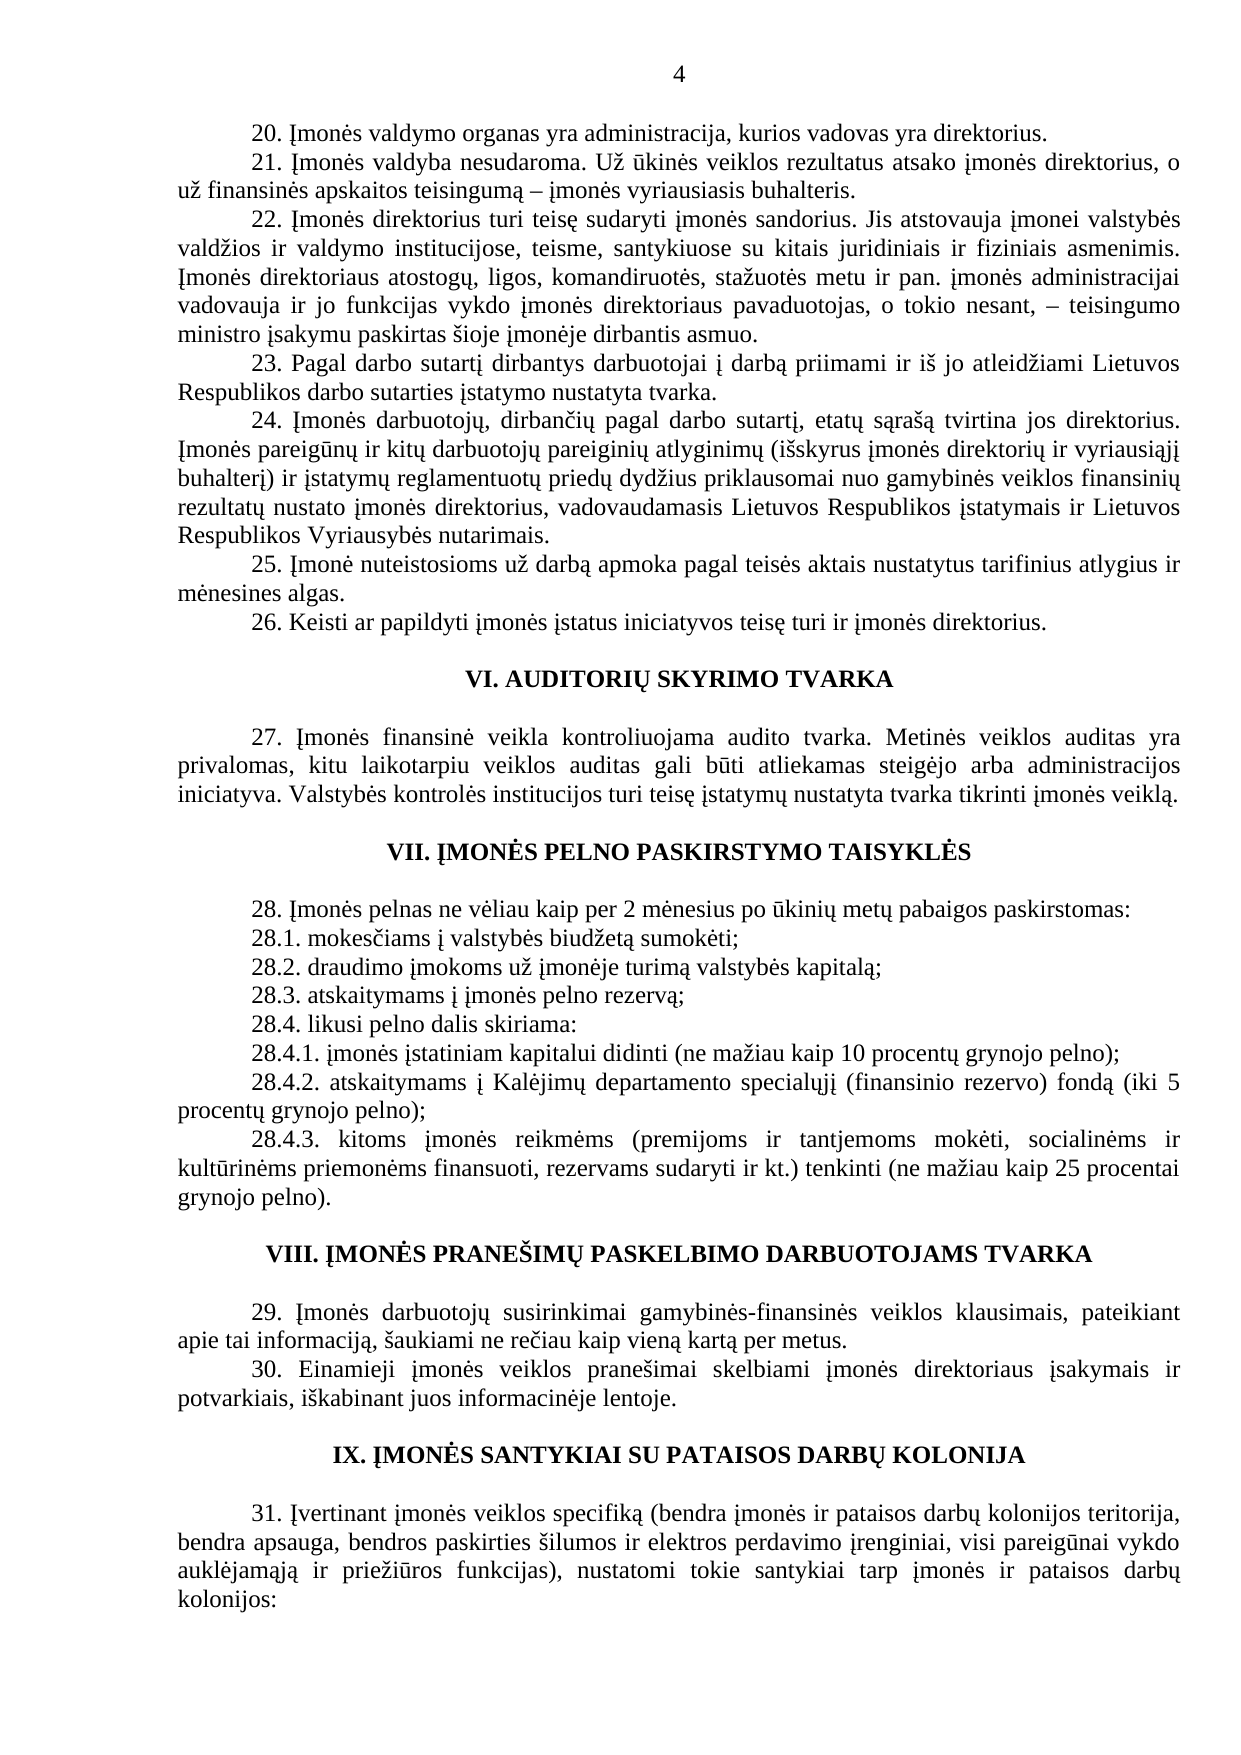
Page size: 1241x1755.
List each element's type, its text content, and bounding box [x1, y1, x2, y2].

text 21. Įmonės valdyba nesudaroma. Už ūkinės veiklos rezultatus atsako įmonės direktorius, o už finansinės apskaitos teisingumą – įmonės vyriausiasis buhalteris. [177, 147, 1181, 204]
text 25. Įmonė nuteistosioms už darbą apmoka pagal teisės aktais nustatytus tarifinius atlygius ir mėnesines algas. [177, 549, 1181, 607]
text 28.2. draudimo įmokoms už įmonėje turimą valstybės kapitalą; [177, 952, 1181, 981]
text 23. Pagal darbo sutartį dirbantys darbuotojai į darbą priimami ir iš jo atleidžiami Lietuvos Respublikos darbo sutarties įstatymo nustatyta tvarka. [177, 348, 1181, 406]
text 28. Įmonės pelnas ne vėliau kaip per 2 mėnesius po ūkinių metų pabaigos paskirstomas: [177, 894, 1181, 923]
text VII. ĮMONĖS PELNO PASKIRSTYMO TAISYKLĖS [177, 837, 1181, 866]
text 20. Įmonės valdymo organas yra administracija, kurios vadovas yra direktorius. [177, 118, 1181, 147]
text 31. Įvertinant įmonės veiklos specifiką (bendra įmonės ir pataisos darbų kolonijos teritorija, bendra apsauga, bendros paskirties šilumos ir elektros perdavimo įrenginiai, visi pareigūnai vykdo auklėjamąją ir priežiūros funkcijas), nustatomi tokie santykiai tarp įmonės ir pataisos darbų kolonijos: [177, 1498, 1181, 1613]
text VIII. ĮMONĖS PRANEŠIMŲ PASKELBIMO DARBUOTOJAMS TVARKA [177, 1239, 1181, 1268]
text 24. Įmonės darbuotojų, dirbančių pagal darbo sutartį, etatų sąrašą tvirtina jos direktorius. Įmonės pareigūnų ir kitų darbuotojų pareiginių atlyginimų (išskyrus įmonės direktorių ir vyriausiąjį buhalterį) ir įstatymų reglamentuotų priedų dydžius priklausomai nuo gamybinės veiklos finansinių rezultatų nustato įmonės direktorius, vadovaudamasis Lietuvos Respublikos įstatymais ir Lietuvos Respublikos Vyriausybės nutarimais. [177, 406, 1181, 549]
text 28.3. atskaitymams į įmonės pelno rezervą; [177, 981, 1181, 1009]
text 29. Įmonės darbuotojų susirinkimai gamybinės-finansinės veiklos klausimais, pateikiant apie tai informaciją, šaukiami ne rečiau kaip vieną kartą per metus. [177, 1297, 1181, 1354]
text 30. Einamieji įmonės veiklos pranešimai skelbiami įmonės direktoriaus įsakymais ir potvarkiais, iškabinant juos informacinėje lentoje. [177, 1354, 1181, 1412]
text 27. Įmonės finansinė veikla kontroliuojama audito tvarka. Metinės veiklos auditas yra privalomas, kitu laikotarpiu veiklos auditas gali būti atliekamas steigėjo arba administracijos iniciatyva. Valstybės kontrolės institucijos turi teisę įstatymų nustatyta tvarka tikrinti įmonės veiklą. [177, 722, 1181, 808]
text 26. Keisti ar papildyti įmonės įstatus iniciatyvos teisę turi ir įmonės direktorius. [177, 607, 1181, 636]
text 22. Įmonės direktorius turi teisę sudaryti įmonės sandorius. Jis atstovauja įmonei valstybės valdžios ir valdymo institucijose, teisme, santykiuose su kitais juridiniais ir fiziniais asmenimis. Įmonės direktoriaus atostogų, ligos, komandiruotės, stažuotės metu ir pan. įmonės administracijai vadovauja ir jo funkcijas vykdo įmonės direktoriaus pavaduotojas, o tokio nesant, – teisingumo ministro įsakymu paskirtas šioje įmonėje dirbantis asmuo. [177, 204, 1181, 348]
text 28.4.3. kitoms įmonės reikmėms (premijoms ir tantjemoms mokėti, socialinėms ir kultūrinėms priemonėms finansuoti, rezervams sudaryti ir kt.) tenkinti (ne mažiau kaip 25 procentai grynojo pelno). [177, 1124, 1181, 1211]
text 28.1. mokesčiams į valstybės biudžetą sumokėti; [177, 923, 1181, 952]
text 28.4. likusi pelno dalis skiriama: [177, 1009, 1181, 1038]
text VI. AUDITORIŲ SKYRIMO TVARKA [177, 664, 1181, 693]
text IX. ĮMONĖS SANTYKIAI SU PATAISOS DARBŲ KOLONIJA [177, 1441, 1181, 1469]
text 28.4.1. įmonės įstatiniam kapitalui didinti (ne mažiau kaip 10 procentų grynojo pelno); [177, 1038, 1181, 1067]
text 28.4.2. atskaitymams į Kalėjimų departamento specialųjį (finansinio rezervo) fondą (iki 5 procentų grynojo pelno); [177, 1067, 1181, 1124]
